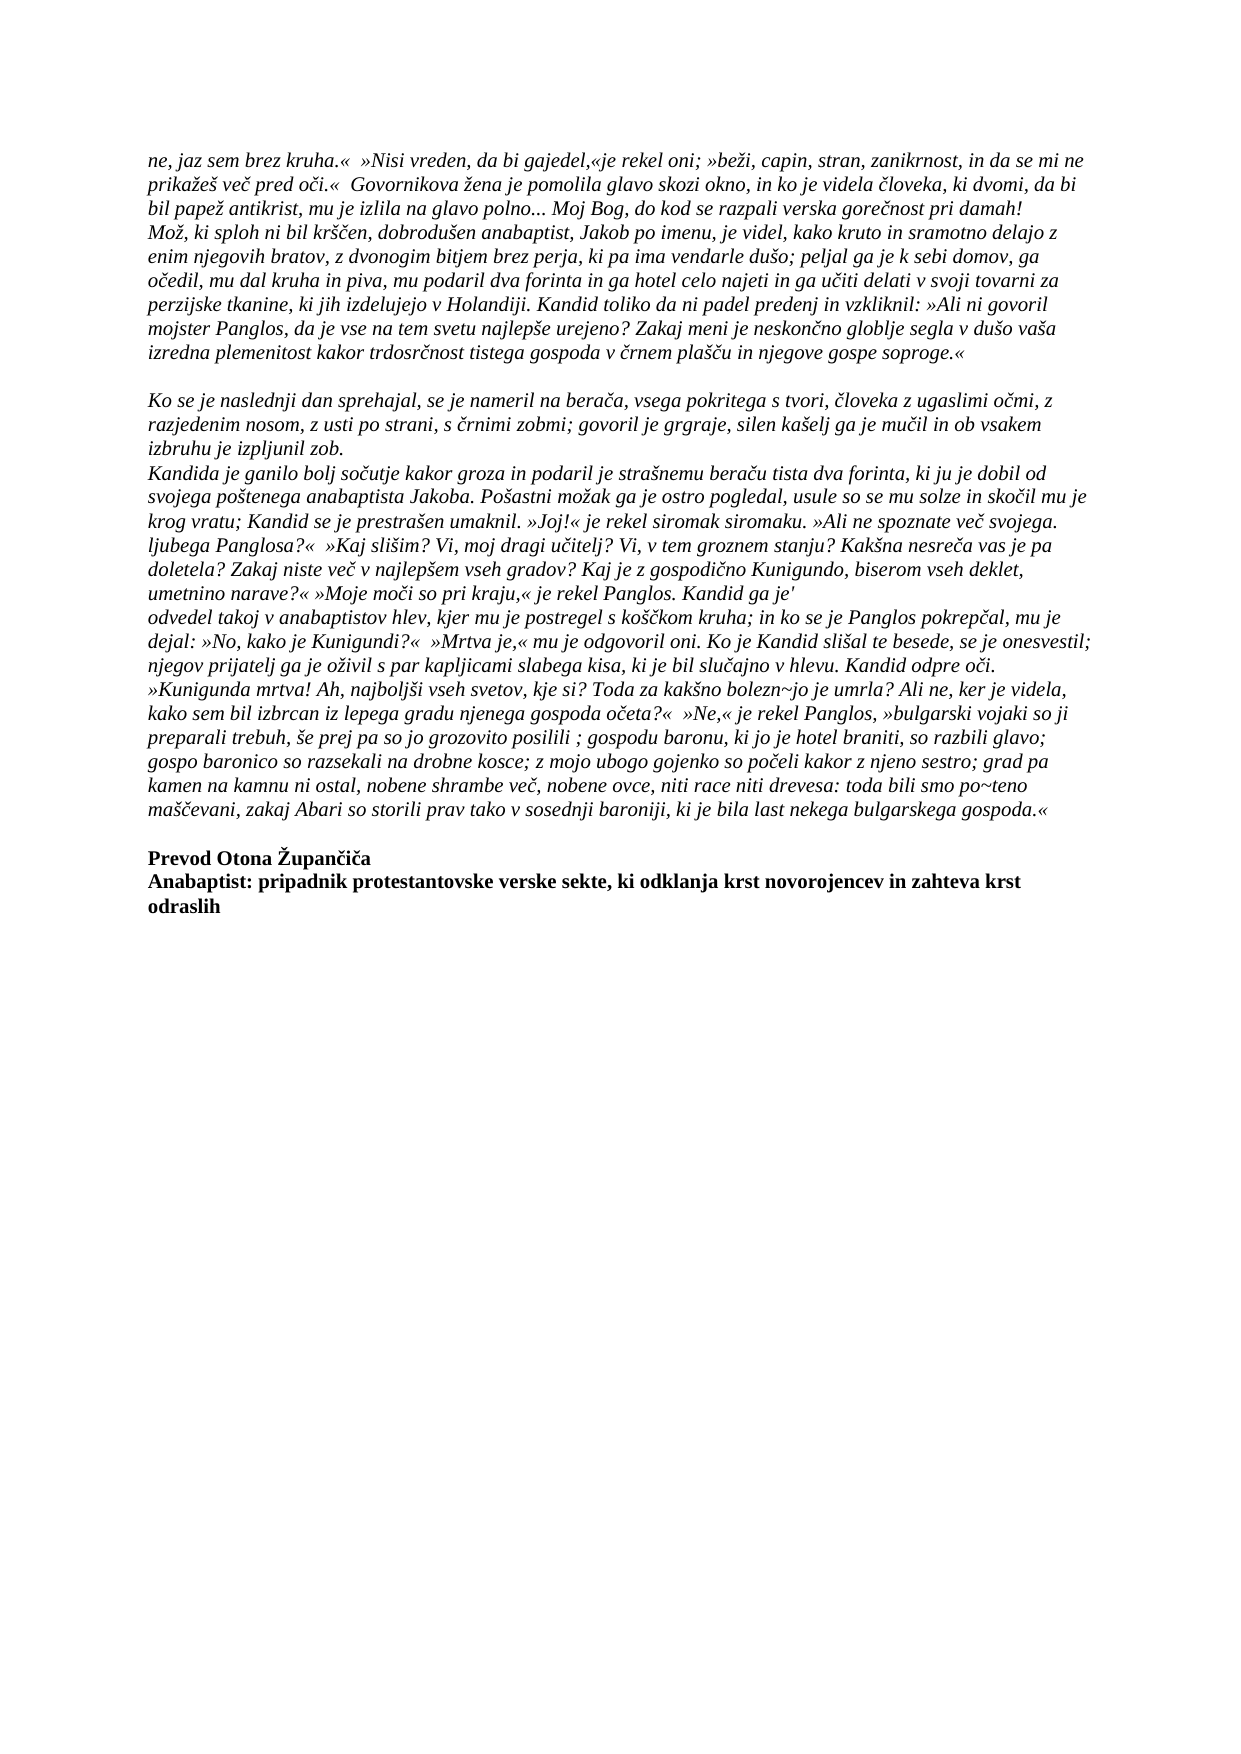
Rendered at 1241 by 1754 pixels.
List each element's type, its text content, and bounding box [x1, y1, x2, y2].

text Mož, ki sploh ni bil krščen, dobrodušen anabaptist, Jakob po imenu, je videl, kako kruto in sramotno delajo z enim njegovih bratov, z dvonogim bitjem brez perja, ki pa ima vendarle dušo; peljal ga je k sebi domov, ga očedil, mu dal kruha in piva, mu podaril dva forinta in ga hotel celo najeti in ga učiti delati v svoji tovarni za perzijske tkanine, ki jih izdelujejo v Holandiji. Kandid toliko da ni padel predenj in vzkliknil: »Ali ni govoril mojster Panglos, da je vse na tem svetu najlepše urejeno? Zakaj meni je neskončno globlje segla v dušo vaša izredna plemenitost kakor trdosrčnost tistega gospoda v črnem plašču in njegove gospe soproge.« [148, 220, 1093, 364]
text ne, jaz sem brez kruha.« »Nisi vreden, da bi gajedel,«je rekel oni; »beži, capin, stran, zanikrnost, in da se mi ne prikažeš več pred oči.« Govornikova žena je pomolila glavo skozi okno, in ko je videla človeka, ki dvomi, da bi bil papež antikrist, mu je izlila na glavo polno... Moj Bog, do kod se razpali verska gorečnost pri damah! [148, 148, 1093, 220]
text Prevod Otona Župančiča [148, 845, 1093, 869]
text Kandida je ganilo bolj sočutje kakor groza in podaril je strašnemu beraču tista dva forinta, ki ju je dobil od svojega poštenega anabaptista Jakoba. Pošastni možak ga je ostro pogledal, usule so se mu solze in skočil mu je krog vratu; Kandid se je prestrašen umaknil. »Joj!« je rekel siromak siromaku. »Ali ne spo­znate več svojega. ljubega Panglosa?« »Kaj slišim? Vi, moj dragi učitelj? Vi, v tem groznem stanju? Kakšna nesreča vas je pa doletela? Zakaj niste več v najlepšem vseh gradov? Kaj je z gospodično Kunigundo, biserom vseh deklet, [148, 460, 1093, 581]
text Ko se je naslednji dan sprehajal, se je nameril na berača, vsega pokritega s tvori, človeka z ugaslimi očmi, z razjedenim nosom, z usti po strani, s črnimi zobmi; govoril je grgraje, silen kašelj ga je mučil in ob vsakem izbruhu je izpljunil zob. [148, 388, 1093, 460]
text umetnino narave?« »Moje moči so pri kraju,« je rekel Panglos. Kandid ga je' [148, 581, 1093, 605]
text odvedel takoj v anabaptistov hlev, kjer mu je postregel s koščkom kruha; in ko se je Panglos pokrepčal, mu je dejal: »No, kako je Kunigundi?« »Mrtva je,« mu je odgovoril oni. Ko je Kandid slišal te besede, se je onesvestil; njegov prijatelj ga je oživil s par kapljicami slabega kisa, ki je bil slučajno v hlevu. Kandid odpre oči. »Kunigunda mrtva! Ah, najboljši vseh svetov, kje si? Toda za kakšno bolezn~jo je umrla? Ali ne, ker je videla, kako sem bil izbrcan iz lepega gradu njenega gospoda očeta?« »Ne,« je rekel Panglos, »bulgarski vojaki so ji preparali trebuh, še prej pa so jo grozovito posilili ; gospodu baronu, ki jo je hotel braniti, so razbili glavo; gospo baronico so razsekali na drobne kosce; z mojo ubogo gojenko so počeli kakor z njeno sestro; grad pa kamen na kamnu ni ostal, nobene shrambe več, nobene ovce, niti race niti drevesa: toda bili smo po~teno maščevani, zakaj Abari so storili prav tako v sosednji baroniji, ki je bila last nekega bulgarskega gospoda.« [148, 605, 1093, 821]
text Anabaptist: pripadnik protestantovske verske sekte, ki odklanja krst novorojencev in zahteva krst odraslih [148, 869, 1093, 918]
